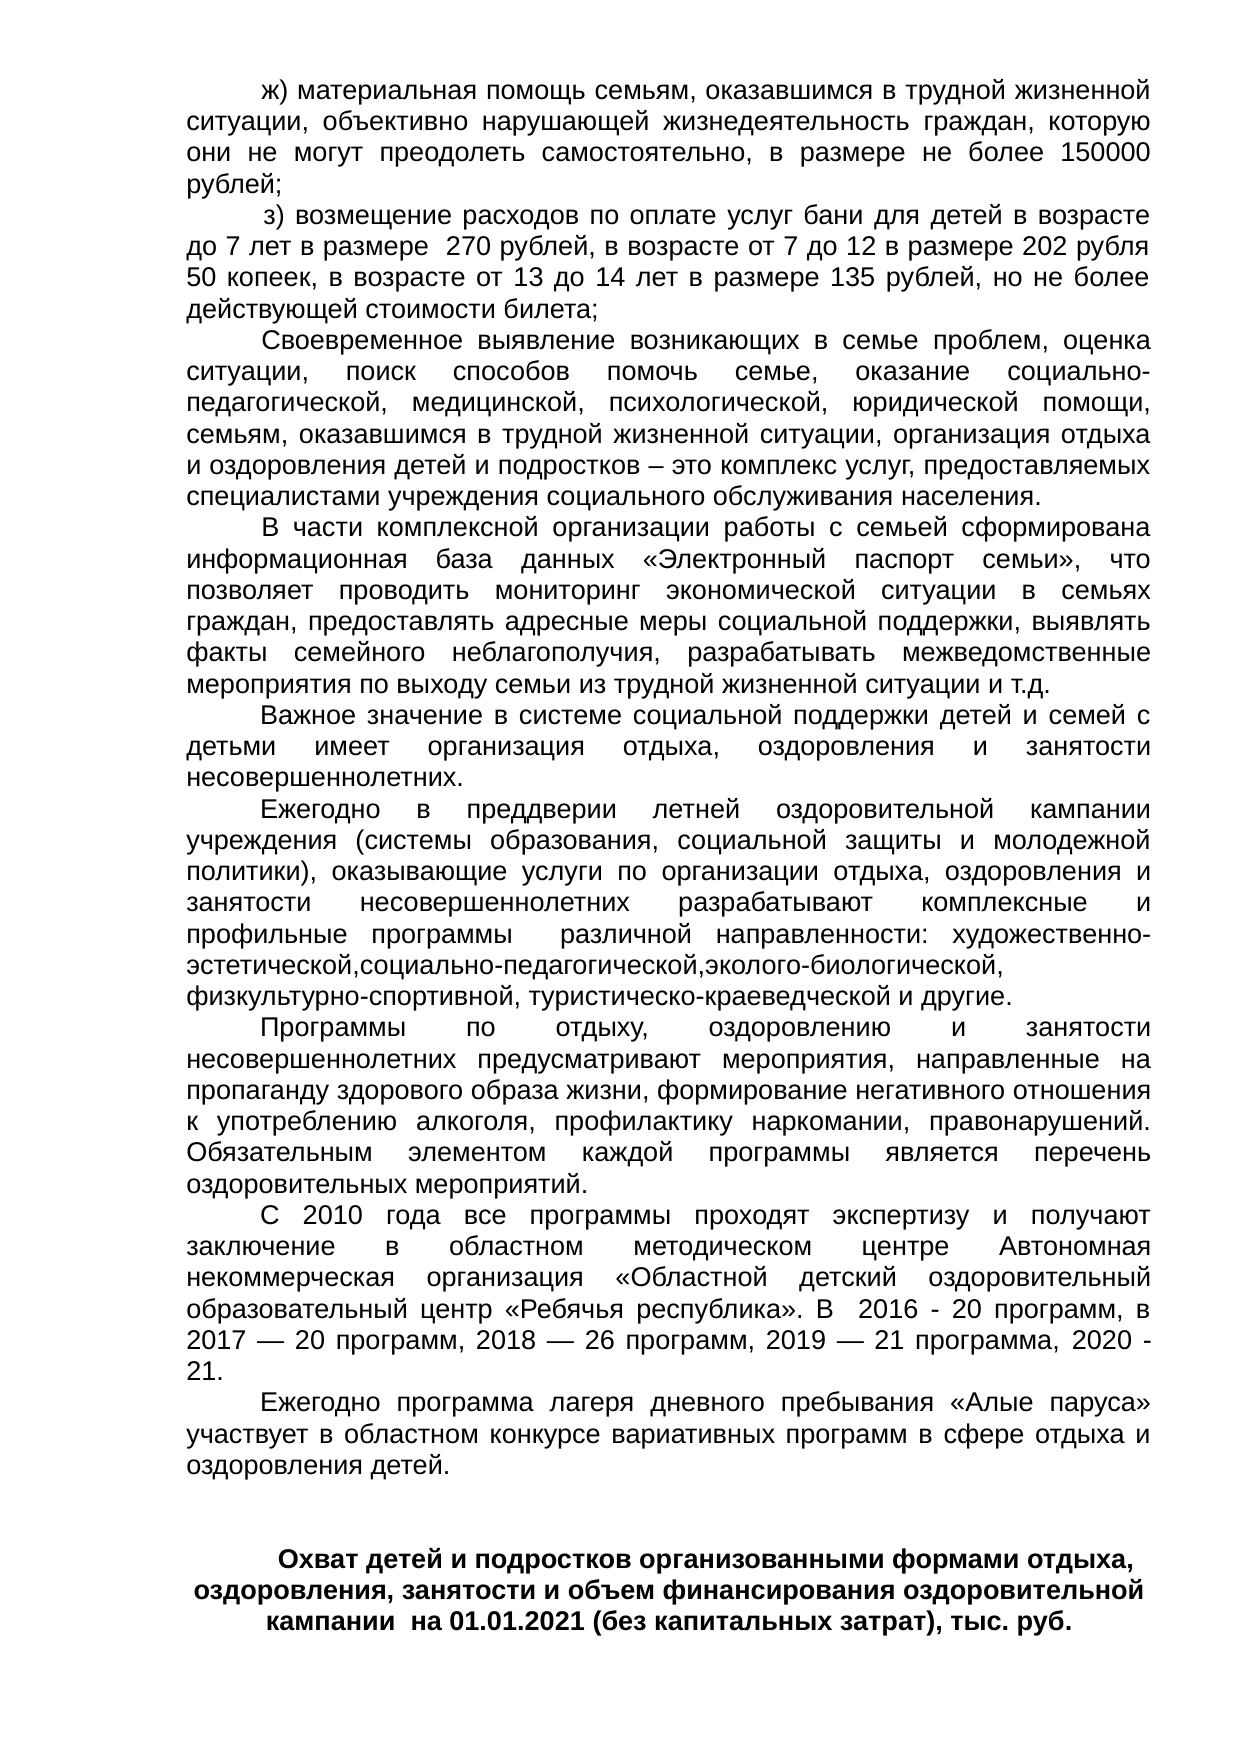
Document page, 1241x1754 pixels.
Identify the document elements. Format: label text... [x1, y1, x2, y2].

text Своевременное выявление возникающих в семье проблем, оценка ситуации, поиск способов помочь семье, оказание социально-педагогической, медицинской, психологической, юридической помощи, семьям, оказавшимся в трудной жизненной ситуации, организация отдыха и оздоровления детей и подростков – это комплекс услуг, предоставляемых специалистами учреждения социального обслуживания населения. [186, 324, 1152, 511]
text С 2010 года все программы проходят экспертизу и получают заключение в областном методическом центре Автономная некоммерческая организация «Областной детский оздоровительный образовательный центр «Ребячья республика». В 2016 - 20 программ, в 2017 — 20 программ, 2018 — 26 программ, 2019 — 21 программа, 2020 - 21. [186, 1199, 1152, 1386]
text Важное значение в системе социальной поддержки детей и семей с детьми имеет организация отдыха, оздоровления и занятости несовершеннолетних. [186, 699, 1152, 793]
text з) возмещение расходов по оплате услуг бани для детей в возрасте до 7 лет в размере 270 рублей, в возрасте от 7 до 12 в размере 202 рубля 50 копеек, в возрасте от 13 до 14 лет в размере 135 рублей, но не более действующей стоимости билета; [186, 199, 1152, 324]
text Ежегодно в преддверии летней оздоровительной кампании учреждения (системы образования, социальной защиты и молодежной политики), оказывающие услуги по организации отдыха, оздоровления и занятости несовершеннолетних разрабатывают комплексные и профильные программы различной направленности: художественно-эстетической,социально-педагогической,эколого-биологической, физкультурно-спортивной, туристическо-краеведческой и другие. [186, 793, 1152, 1011]
text Ежегодно программа лагеря дневного пребывания «Алые паруса» участвует в областном конкурсе вариативных программ в сфере отдыха и оздоровления детей. [186, 1386, 1152, 1480]
text Программы по отдыху, оздоровлению и занятости несовершеннолетних предусматривают мероприятия, направленные на пропаганду здорового образа жизни, формирование негативного отношения к употреблению алкоголя, профилактику наркомании, правонарушений. Обязательным элементом каждой программы является перечень оздоровительных мероприятий. [186, 1011, 1152, 1199]
text В части комплексной организации работы с семьей сформирована информационная база данных «Электронный паспорт семьи», что позволяет проводить мониторинг экономической ситуации в семьях граждан, предоставлять адресные меры социальной поддержки, выявлять факты семейного неблагополучия, разрабатывать межведомственные мероприятия по выходу семьи из трудной жизненной ситуации и т.д. [186, 511, 1152, 699]
text Охват детей и подростков организованными формами отдыха, оздоровления, занятости и объем финансирования оздоровительной кампании на 01.01.2021 (без капитальных затрат), тыс. руб. [186, 1543, 1152, 1636]
text ж) материальная помощь семьям, оказавшимся в трудной жизненной ситуации, объективно нарушающей жизнедеятельность граждан, которую они не могут преодолеть самостоятельно, в размере не более 150000 рублей; [186, 74, 1152, 199]
